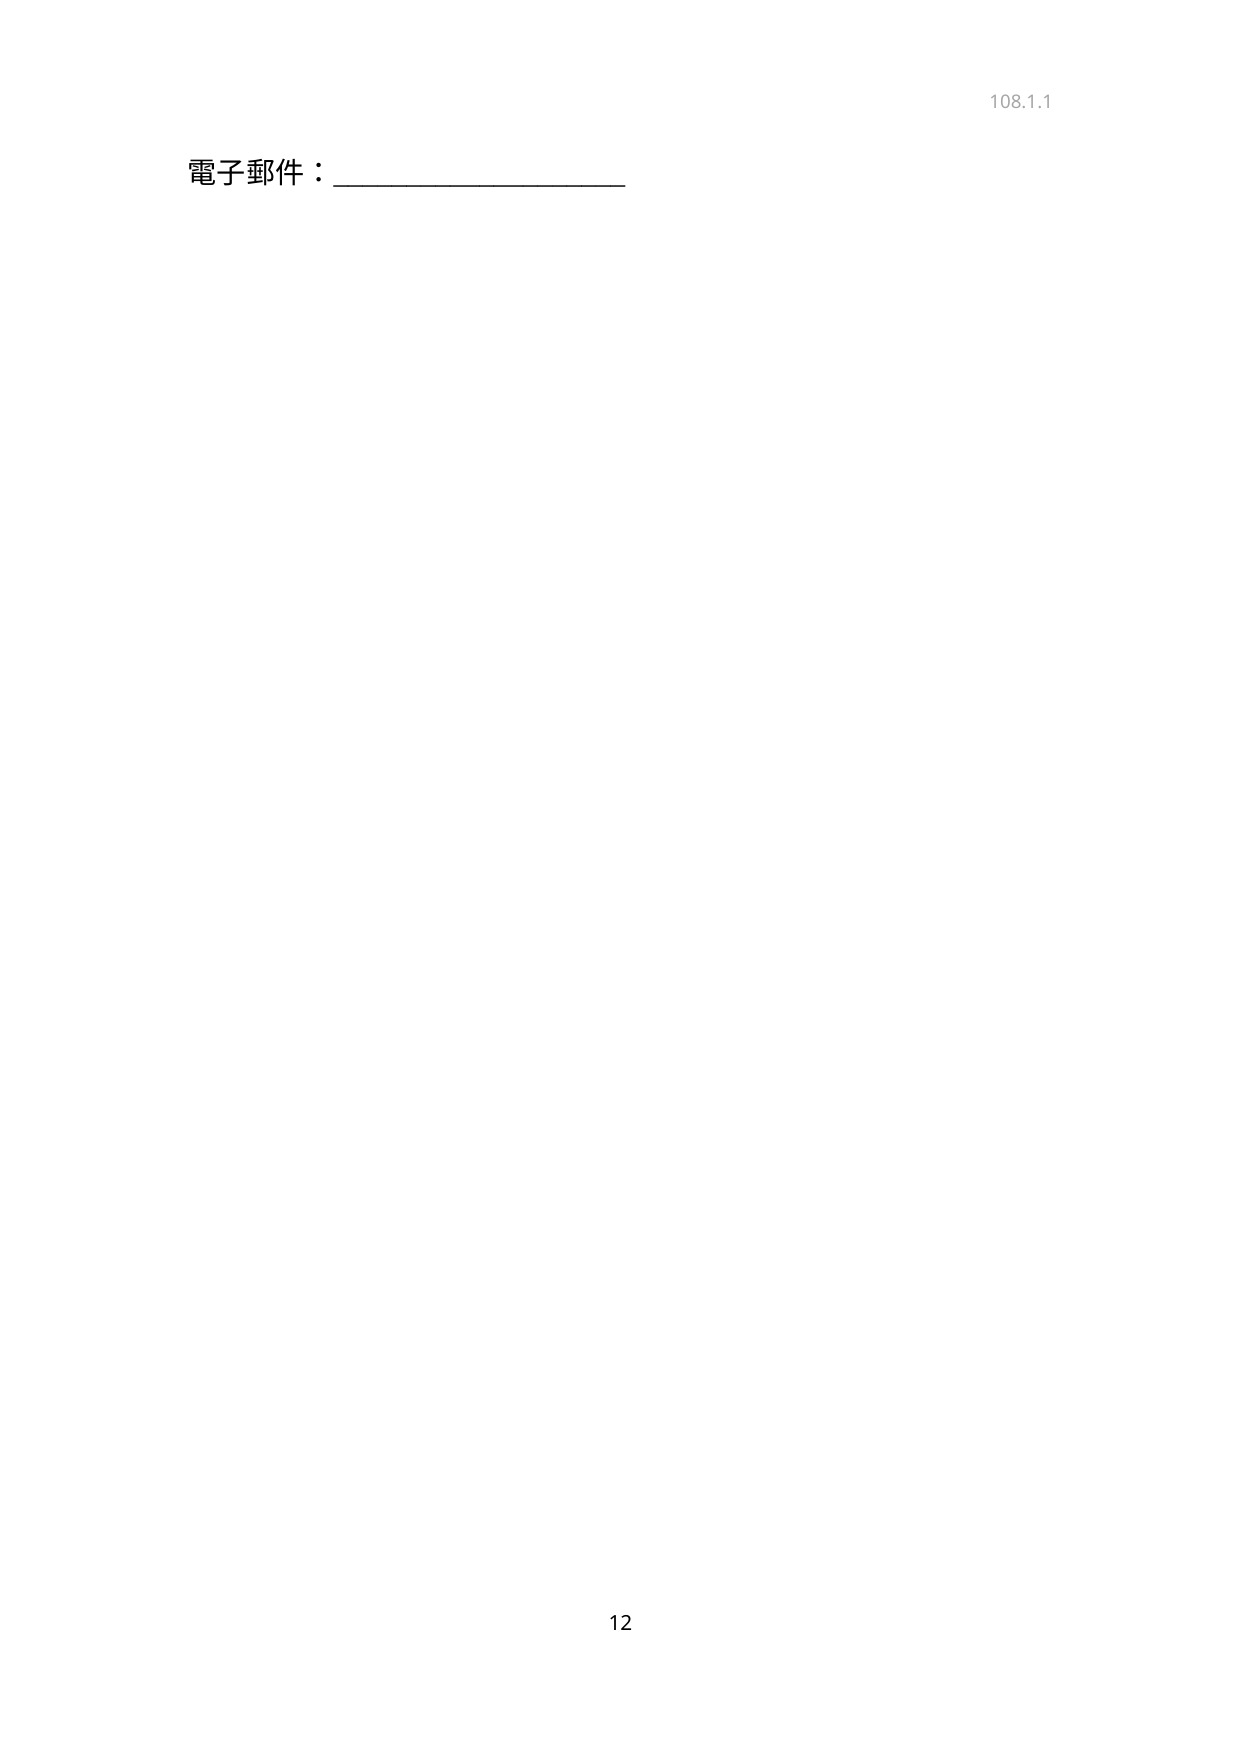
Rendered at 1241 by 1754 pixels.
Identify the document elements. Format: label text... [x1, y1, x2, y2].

text 電子郵件：____________________ [187, 150, 1053, 192]
